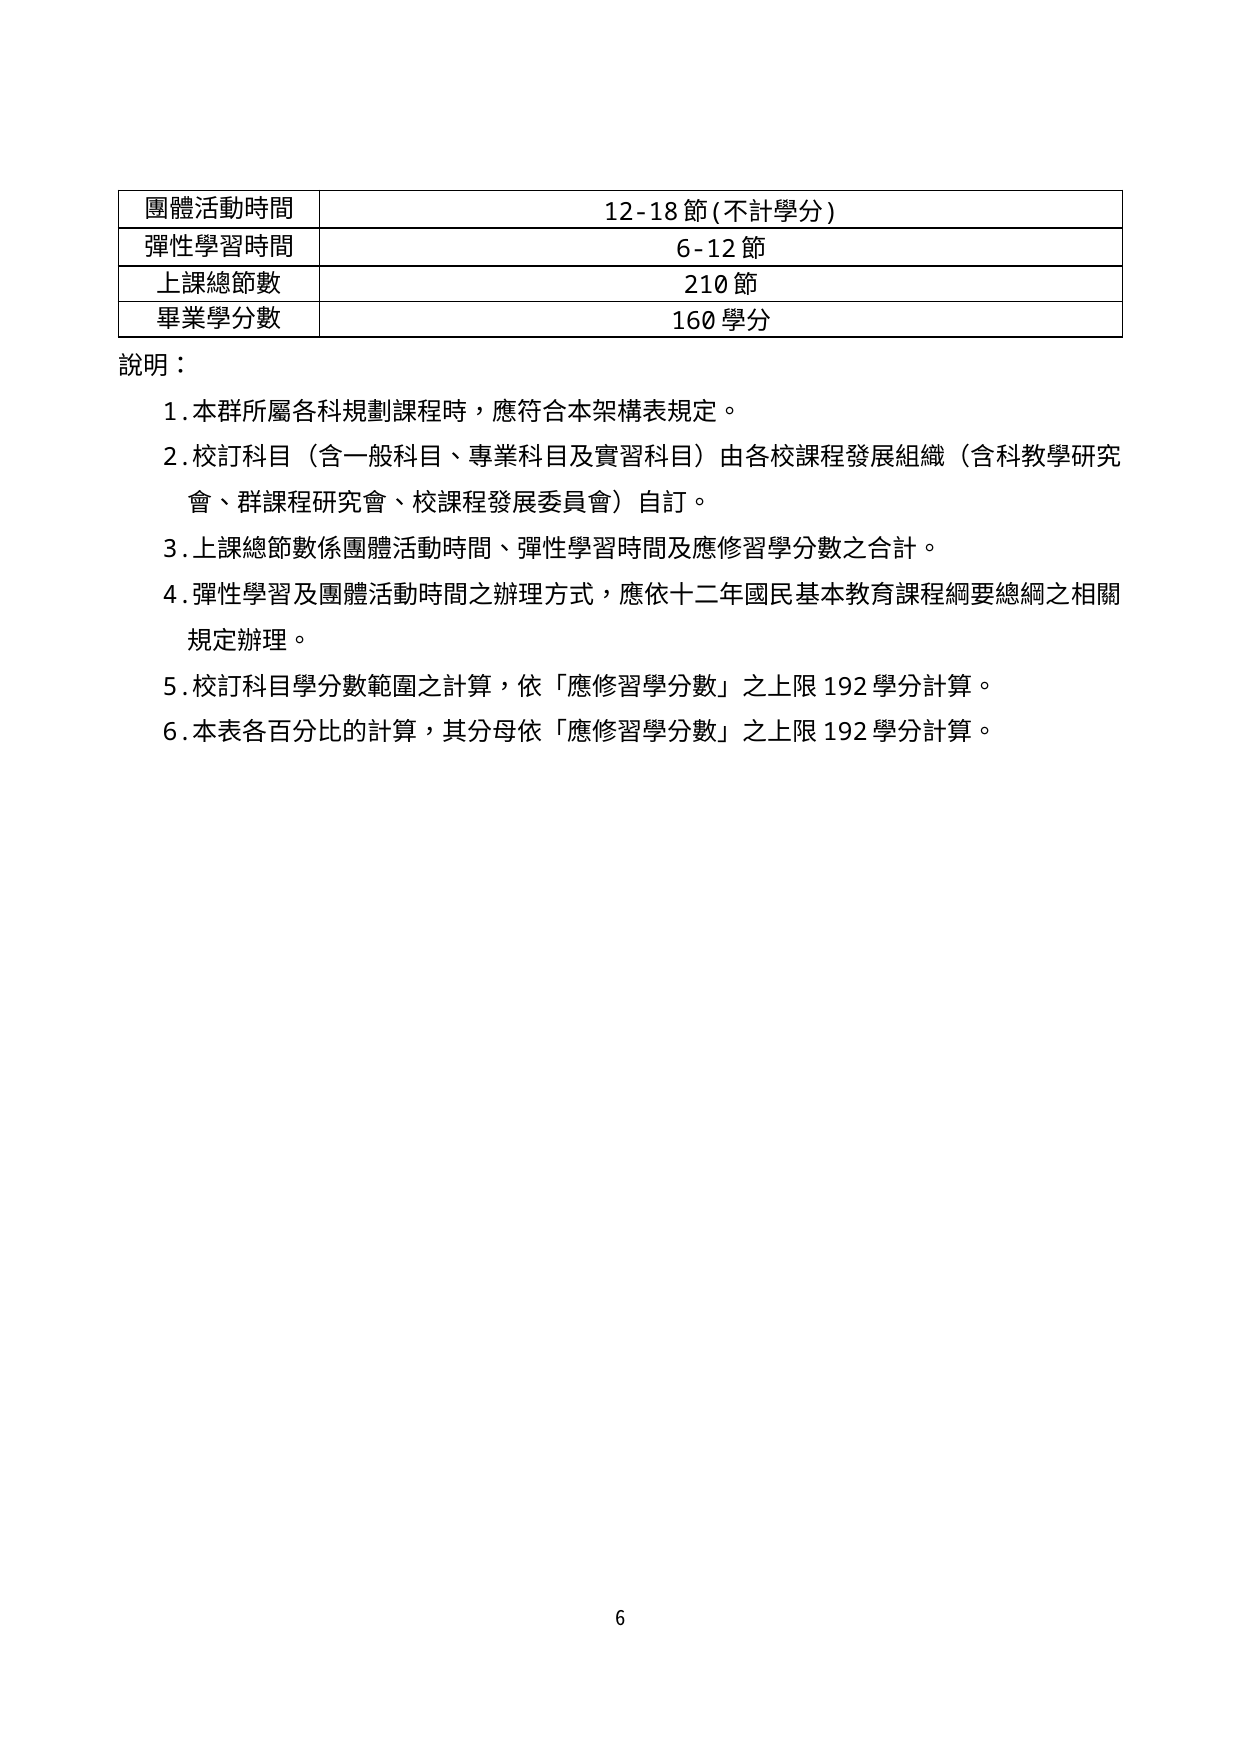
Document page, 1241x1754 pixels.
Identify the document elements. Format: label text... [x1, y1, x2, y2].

table_cell 6-12節 [320, 229, 1122, 265]
table_cell 210節 [320, 267, 1122, 301]
text 4.彈性學習及團體活動時間之辦理方式，應依十二年國民基本教育課程綱要總綱之相關規定辦理。 [162, 567, 1122, 658]
text 2.校訂科目（含一般科目、專業科目及實習科目）由各校課程發展組織（含科教學研究會、群課程研究會、校課程發展委員會）自訂。 [162, 429, 1122, 521]
text 5.校訂科目學分數範圍之計算，依「應修習學分數」之上限192學分計算。 [162, 658, 1122, 704]
table_cell 彈性學習時間 [119, 229, 319, 265]
table_cell 12-18節(不計學分) [320, 191, 1122, 227]
table_cell 上課總節數 [119, 267, 319, 301]
text 說明： [118, 338, 1122, 383]
table_cell 畢業學分數 [119, 302, 319, 336]
text 6.本表各百分比的計算，其分母依「應修習學分數」之上限192學分計算。 [162, 704, 1122, 750]
table_cell 160學分 [320, 302, 1122, 336]
table_cell 團體活動時間 [119, 191, 319, 227]
text 1.本群所屬各科規劃課程時，應符合本架構表規定。 [162, 383, 1122, 429]
text 3.上課總節數係團體活動時間、彈性學習時間及應修習學分數之合計。 [162, 521, 1122, 567]
